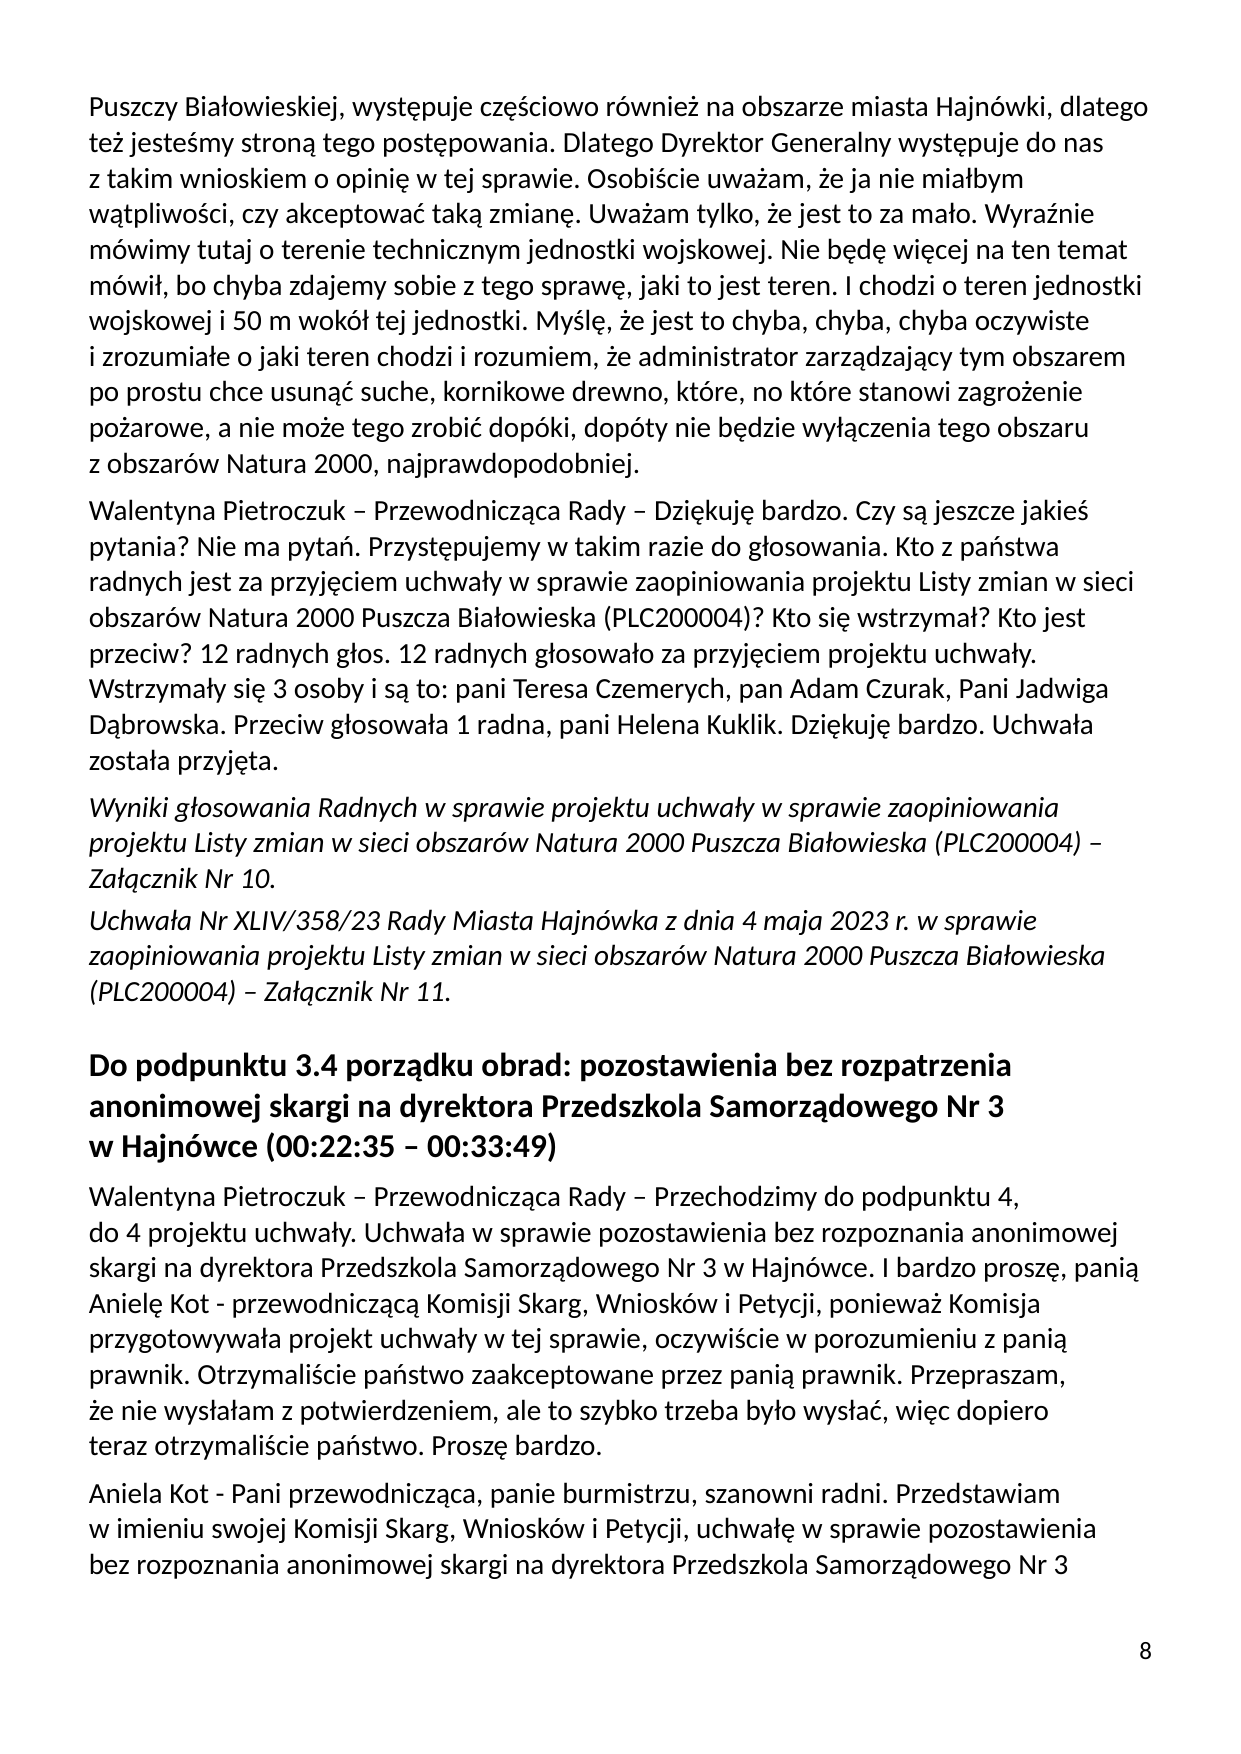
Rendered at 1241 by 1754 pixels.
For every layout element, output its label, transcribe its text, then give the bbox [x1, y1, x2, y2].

text Walentyna Pietroczuk – Przewodnicząca Rady – Przechodzimy do podpunktu 4, do 4 projektu uchwały. Uchwała w sprawie pozostawienia bez rozpoznania anonimowej skargi na dyrektora Przedszkola Samorządowego Nr 3 w Hajnówce. I bardzo proszę, panią Anielę Kot - przewodniczącą Komisji Skarg, Wniosków i Petycji, ponieważ Komisja przygotowywała projekt uchwały w tej sprawie, oczywiście w porozumieniu z panią prawnik. Otrzymaliście państwo zaakceptowane przez panią prawnik. Przepraszam, że nie wysłałam z potwierdzeniem, ale to szybko trzeba było wysłać, więc dopiero teraz otrzymaliście państwo. Proszę bardzo. [88, 1178, 1152, 1463]
text Puszczy Białowieskiej, występuje częściowo również na obszarze miasta Hajnówki, dlatego też jesteśmy stroną tego postępowania. Dlatego Dyrektor Generalny występuje do nas z takim wnioskiem o opinię w tej sprawie. Osobiście uważam, że ja nie miałbym wątpliwości, czy akceptować taką zmianę. Uważam tylko, że jest to za mało. Wyraźnie mówimy tutaj o terenie technicznym jednostki wojskowej. Nie będę więcej na ten temat mówił, bo chyba zdajemy sobie z tego sprawę, jaki to jest teren. I chodzi o teren jednostki wojskowej i 50 m wokół tej jednostki. Myślę, że jest to chyba, chyba, chyba oczywiste i zrozumiałe o jaki teren chodzi i rozumiem, że administrator zarządzający tym obszarem po prostu chce usunąć suche, kornikowe drewno, które, no które stanowi zagrożenie pożarowe, a nie może tego zrobić dopóki, dopóty nie będzie wyłączenia tego obszaru z obszarów Natura 2000, najprawdopodobniej. [88, 88, 1152, 480]
text Aniela Kot - Pani przewodnicząca, panie burmistrzu, szanowni radni. Przedstawiam w imieniu swojej Komisji Skarg, Wniosków i Petycji, uchwałę w sprawie pozostawienia bez rozpoznania anonimowej skargi na dyrektora Przedszkola Samorządowego Nr 3 [88, 1475, 1152, 1582]
text Wyniki głosowania Radnych w sprawie projektu uchwały w sprawie zaopiniowania projektu Listy zmian w sieci obszarów Natura 2000 Puszcza Białowieska (PLC200004) – Załącznik Nr 10. [88, 789, 1152, 896]
subtitle Do podpunktu 3.4 porządku obrad: pozostawienia bez rozpatrzenia anonimowej skargi na dyrektora Przedszkola Samorządowego Nr 3 w Hajnówce (00:22:35 – 00:33:49) [88, 1044, 1152, 1166]
text Uchwała Nr XLIV/358/23 Rady Miasta Hajnówka z dnia 4 maja 2023 r. w sprawie zaopiniowania projektu Listy zmian w sieci obszarów Natura 2000 Puszcza Białowieska (PLC200004) – Załącznik Nr 11. [88, 902, 1152, 1009]
text Walentyna Pietroczuk – Przewodnicząca Rady – Dziękuję bardzo. Czy są jeszcze jakieś pytania? Nie ma pytań. Przystępujemy w takim razie do głosowania. Kto z państwa radnych jest za przyjęciem uchwały w sprawie zaopiniowania projektu Listy zmian w sieci obszarów Natura 2000 Puszcza Białowieska (PLC200004)? Kto się wstrzymał? Kto jest przeciw? 12 radnych głos. 12 radnych głosowało za przyjęciem projektu uchwały. Wstrzymały się 3 osoby i są to: pani Teresa Czemerych, pan Adam Czurak, Pani Jadwiga Dąbrowska. Przeciw głosowała 1 radna, pani Helena Kuklik. Dziękuję bardzo. Uchwała została przyjęta. [88, 492, 1152, 777]
